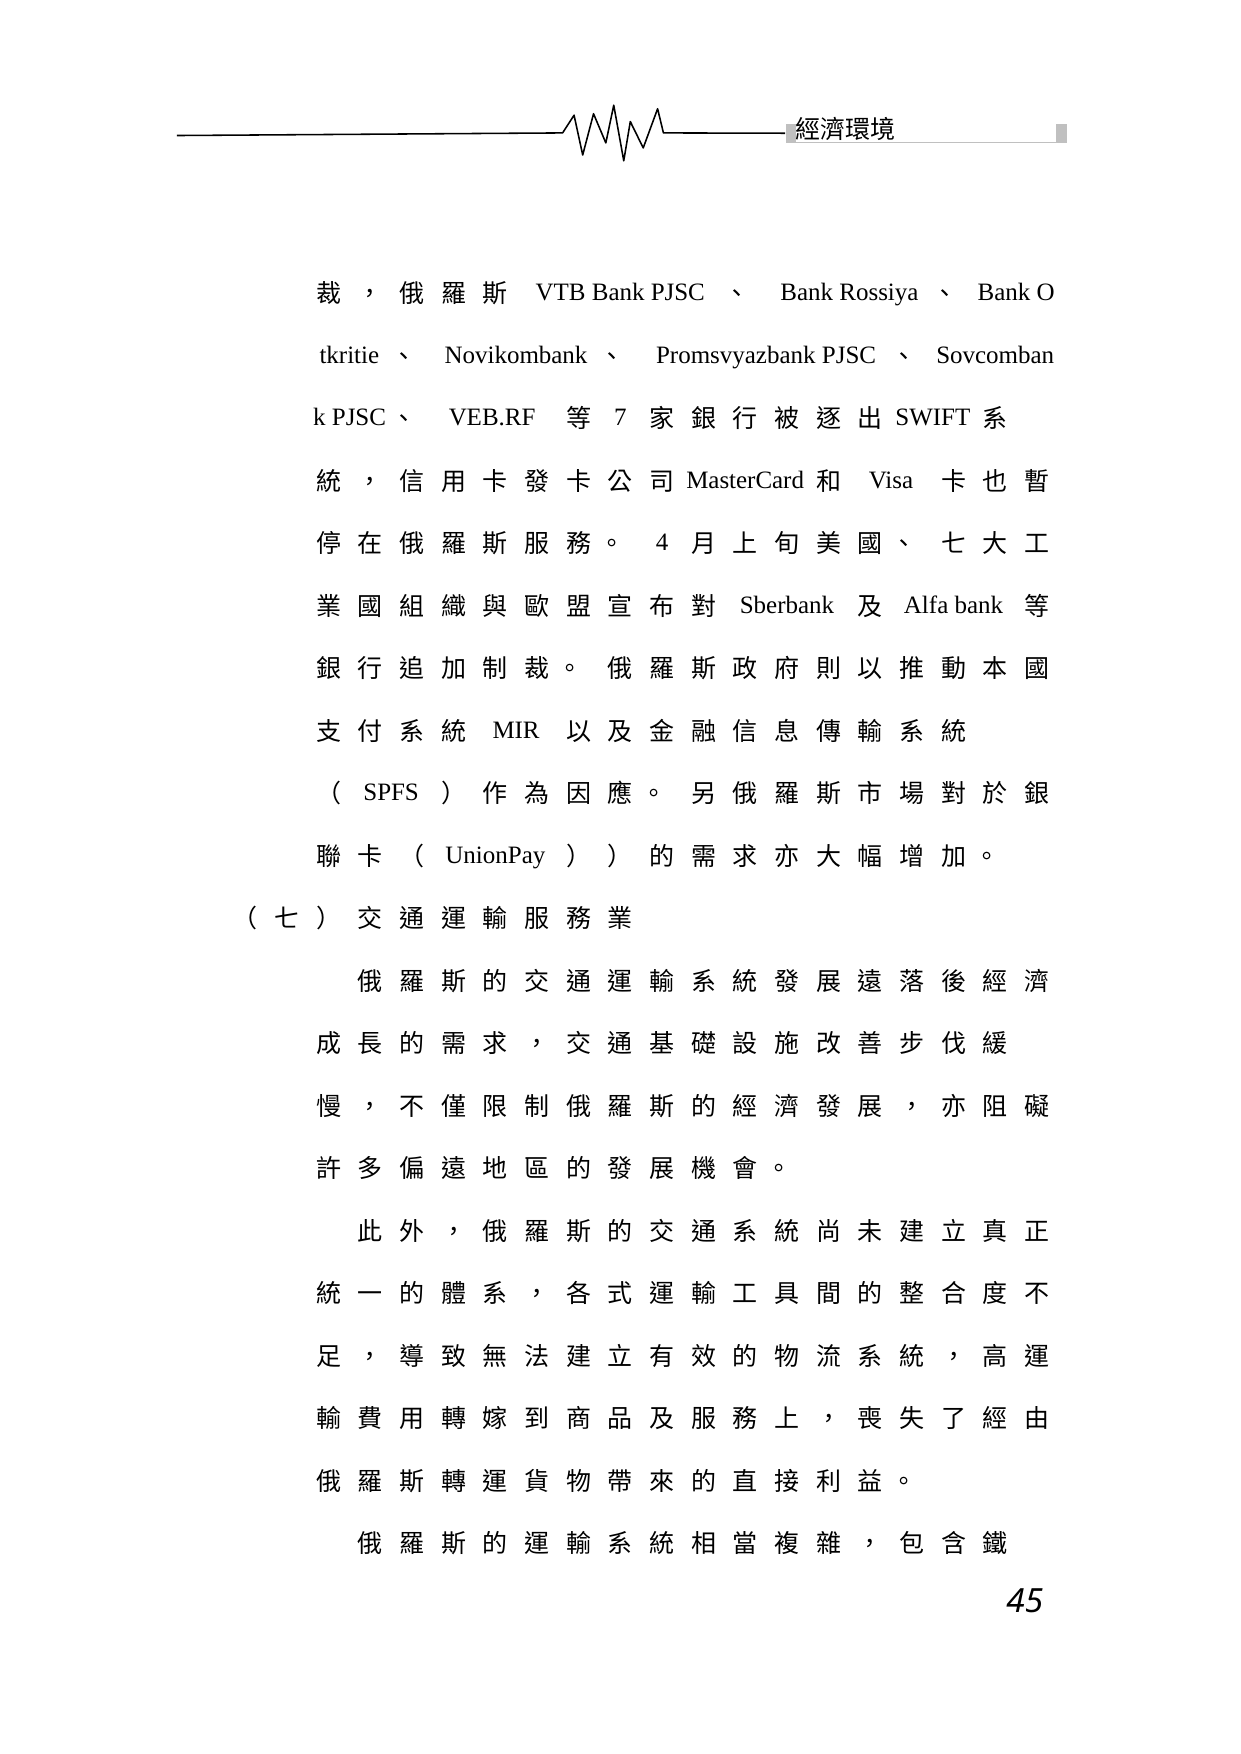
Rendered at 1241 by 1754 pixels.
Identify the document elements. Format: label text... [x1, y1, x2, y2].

text 此外，俄羅斯的交通系統尚未建立真正統一的體系，各式運輸工具間的整合度不足，導致無法建立有效的物流系統，高運輸費用轉嫁到商品及服務上，喪失了經由俄羅斯轉運貨物帶來的直接利益。 [281, 1188, 1058, 1500]
text 俄羅斯的運輸系統相當複雜，包含鐵 [281, 1500, 1058, 1563]
text （七）交通運輸服務業 [207, 875, 1058, 938]
text 俄羅斯的交通運輸系統發展遠落後經濟成長的需求，交通基礎設施改善步伐緩慢，不僅限制俄羅斯的經濟發展，亦阻礙許多偏遠地區的發展機會。 [281, 938, 1058, 1188]
text 裁，俄羅斯VTB Bank PJSC、Bank Rossiya、Bank Otkritie、Novikombank、Promsvyazbank PJSC、Sovcombank PJSC、VEB.RF 等7家銀行被逐出SWIFT系統，信用卡發卡公司MasterCard和Visa卡也暫停在俄羅斯服務。4月上旬美國、七大工業國組織與歐盟宣布對Sberbank及Alfa bank等銀行追加制裁。俄羅斯政府則以推動本國支付系統MIR以及金融信息傳輸系統 （SPFS）作為因應。另俄羅斯市場對於銀聯卡（UnionPay））的需求亦大幅增加。 [281, 250, 1058, 875]
